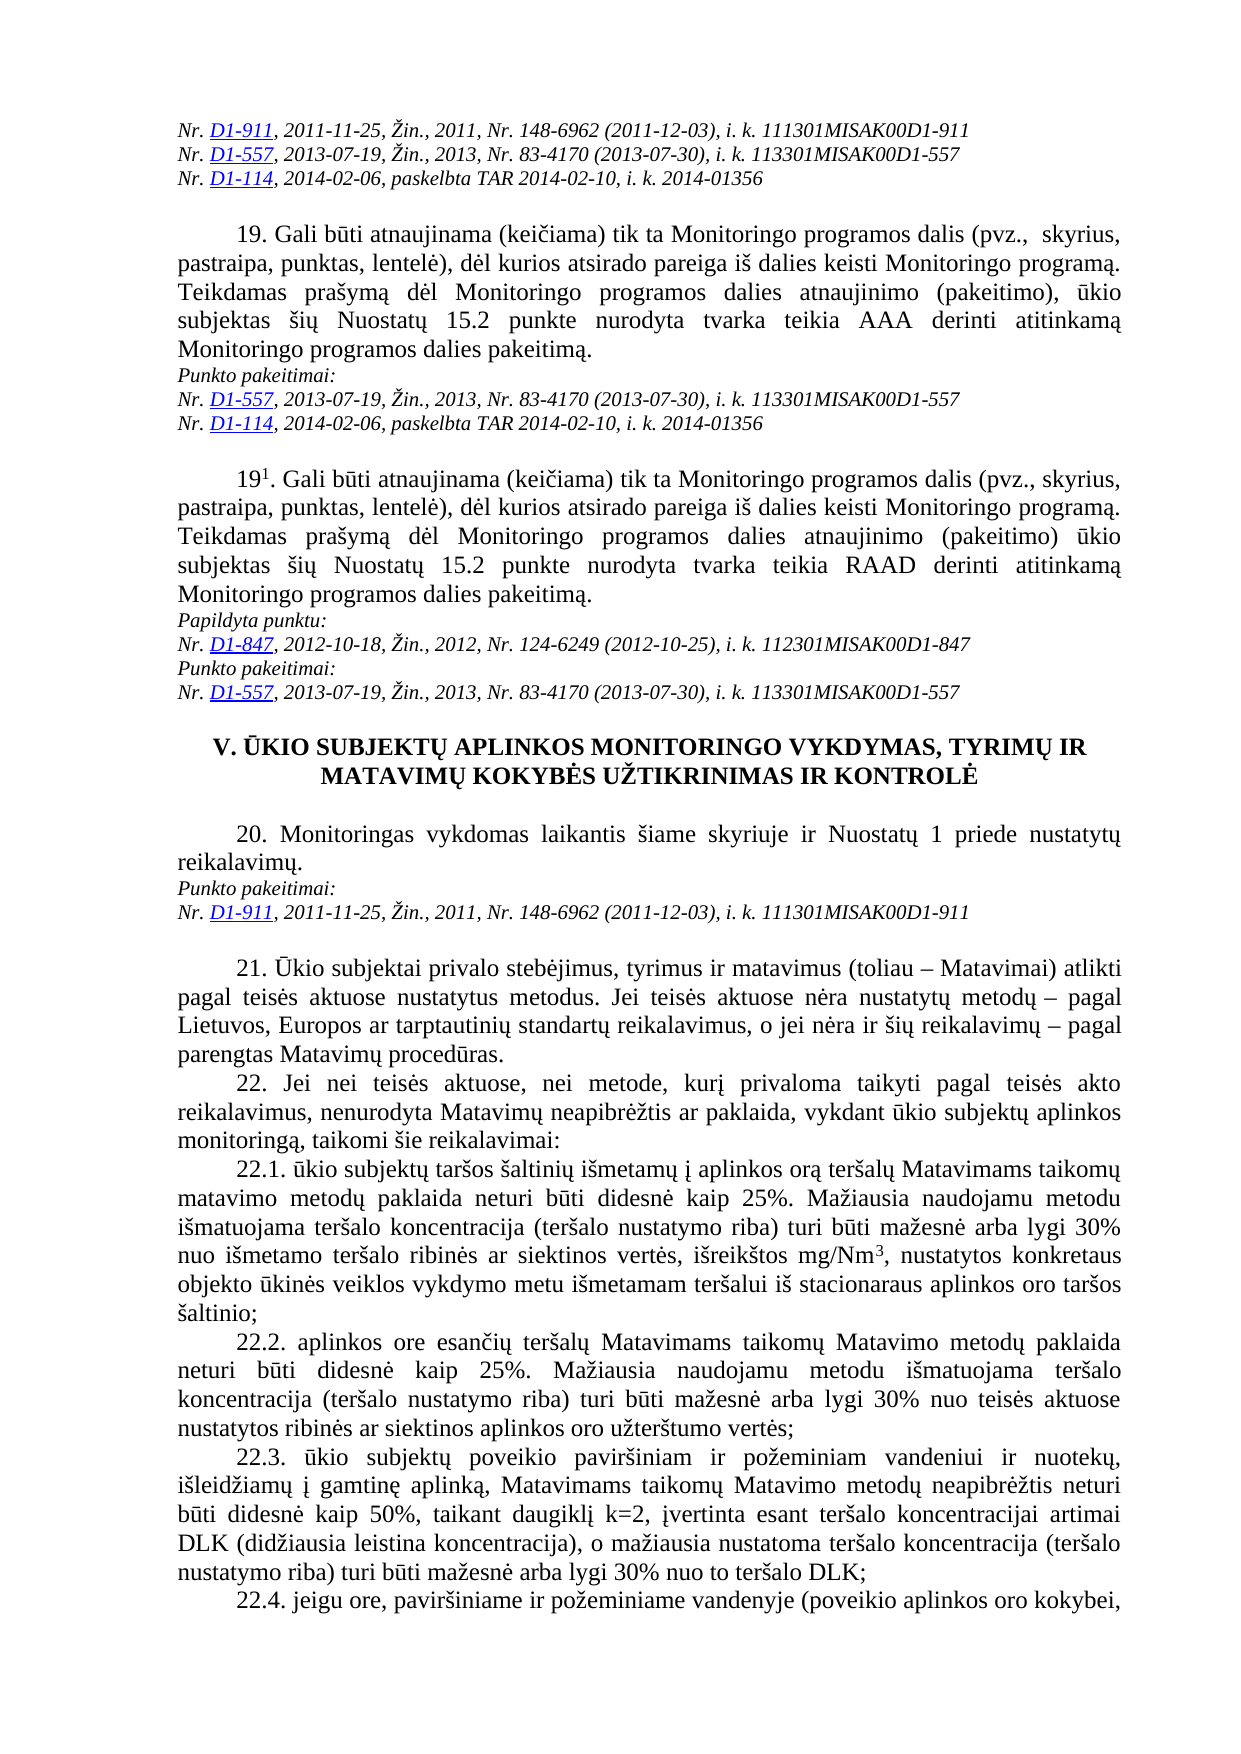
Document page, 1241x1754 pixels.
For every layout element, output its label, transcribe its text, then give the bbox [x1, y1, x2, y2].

text 22.2. aplinkos ore esančių teršalų Matavimams taikomų Matavimo metodų paklaida neturi būti didesnė kaip 25%. Mažiausia naudojamu metodu išmatuojama teršalo koncentracija (teršalo nustatymo riba) turi būti mažesnė arba lygi 30% nuo teisės aktuose nustatytos ribinės ar siektinos aplinkos oro užterštumo vertės; [177, 1327, 1122, 1442]
text 191. Gali būti atnaujinama (keičiama) tik ta Monitoringo programos dalis (pvz., skyrius, pastraipa, punktas, lentelė), dėl kurios atsirado pareiga iš dalies keisti Monitoringo programą. Teikdamas prašymą dėl Monitoringo programos dalies atnaujinimo (pakeitimo) ūkio subjektas šių Nuostatų 15.2 punkte nurodyta tvarka teikia RAAD derinti atitinkamą Monitoringo programos dalies pakeitimą. [177, 464, 1122, 607]
text 22. Jei nei teisės aktuose, nei metode, kurį privaloma taikyti pagal teisės akto reikalavimus, nenurodyta Matavimų neapibrėžtis ar paklaida, vykdant ūkio subjektų aplinkos monitoringą, taikomi šie reikalavimai: [177, 1068, 1122, 1154]
text Nr. D1-114, 2014-02-06, paskelbta TAR 2014-02-10, i. k. 2014-01356 [177, 411, 1122, 435]
text Nr. D1-911, 2011-11-25, Žin., 2011, Nr. 148-6962 (2011-12-03), i. k. 111301MISAK00D1-911 [177, 900, 1122, 924]
text 22.3. ūkio subjektų poveikio paviršiniam ir požeminiam vandeniui ir nuotekų, išleidžiamų į gamtinę aplinką, Matavimams taikomų Matavimo metodų neapibrėžtis neturi būti didesnė kaip 50%, taikant daugiklį k=2, įvertinta esant teršalo koncentracijai artimai DLK (didžiausia leistina koncentracija), o mažiausia nustatoma teršalo koncentracija (teršalo nustatymo riba) turi būti mažesnė arba lygi 30% nuo to teršalo DLK; [177, 1442, 1122, 1586]
text 19. Gali būti atnaujinama (keičiama) tik ta Monitoringo programos dalis (pvz., skyrius, pastraipa, punktas, lentelė), dėl kurios atsirado pareiga iš dalies keisti Monitoringo programą. Teikdamas prašymą dėl Monitoringo programos dalies atnaujinimo (pakeitimo), ūkio subjektas šių Nuostatų 15.2 punkte nurodyta tvarka teikia AAA derinti atitinkamą Monitoringo programos dalies pakeitimą. [177, 219, 1122, 363]
text Punkto pakeitimai: [177, 363, 1122, 387]
text 22.1. ūkio subjektų taršos šaltinių išmetamų į aplinkos orą teršalų Matavimams taikomų matavimo metodų paklaida neturi būti didesnė kaip 25%. Mažiausia naudojamu metodu išmatuojama teršalo koncentracija (teršalo nustatymo riba) turi būti mažesnė arba lygi 30% nuo išmetamo teršalo ribinės ar siektinos vertės, išreikštos mg/Nm3, nustatytos konkretaus objekto ūkinės veiklos vykdymo metu išmetamam teršalui iš stacionaraus aplinkos oro taršos šaltinio; [177, 1154, 1122, 1327]
text 22.4. jeigu ore, paviršiniame ir požeminiame vandenyje (poveikio aplinkos oro kokybei, [177, 1586, 1122, 1614]
text Nr. D1-847, 2012-10-18, Žin., 2012, Nr. 124-6249 (2012-10-25), i. k. 112301MISAK00D1-847 [177, 632, 1122, 656]
text Punkto pakeitimai: [177, 656, 1122, 680]
text Punkto pakeitimai: [177, 876, 1122, 900]
text V. ŪKIO SUBJEKTŲ APLINKOS MONITORINGO VYKDYMAS, TYRIMŲ IR MATAVIMŲ KOKYBĖS UŽTIKRINIMAS IR KONTROLĖ [177, 732, 1122, 790]
text Nr. D1-911, 2011-11-25, Žin., 2011, Nr. 148-6962 (2011-12-03), i. k. 111301MISAK00D1-911 [177, 118, 1122, 142]
text 20. Monitoringas vykdomas laikantis šiame skyriuje ir Nuostatų 1 priede nustatytų reikalavimų. [177, 819, 1122, 876]
text Papildyta punktu: [177, 607, 1122, 632]
text 21. Ūkio subjektai privalo stebėjimus, tyrimus ir matavimus (toliau – Matavimai) atlikti pagal teisės aktuose nustatytus metodus. Jei teisės aktuose nėra nustatytų metodų – pagal Lietuvos, Europos ar tarptautinių standartų reikalavimus, o jei nėra ir šių reikalavimų – pagal parengtas Matavimų procedūras. [177, 953, 1122, 1068]
text Nr. D1-557, 2013-07-19, Žin., 2013, Nr. 83-4170 (2013-07-30), i. k. 113301MISAK00D1-557 [177, 387, 1122, 411]
text Nr. D1-114, 2014-02-06, paskelbta TAR 2014-02-10, i. k. 2014-01356 [177, 166, 1122, 190]
text Nr. D1-557, 2013-07-19, Žin., 2013, Nr. 83-4170 (2013-07-30), i. k. 113301MISAK00D1-557 [177, 142, 1122, 166]
text Nr. D1-557, 2013-07-19, Žin., 2013, Nr. 83-4170 (2013-07-30), i. k. 113301MISAK00D1-557 [177, 680, 1122, 704]
